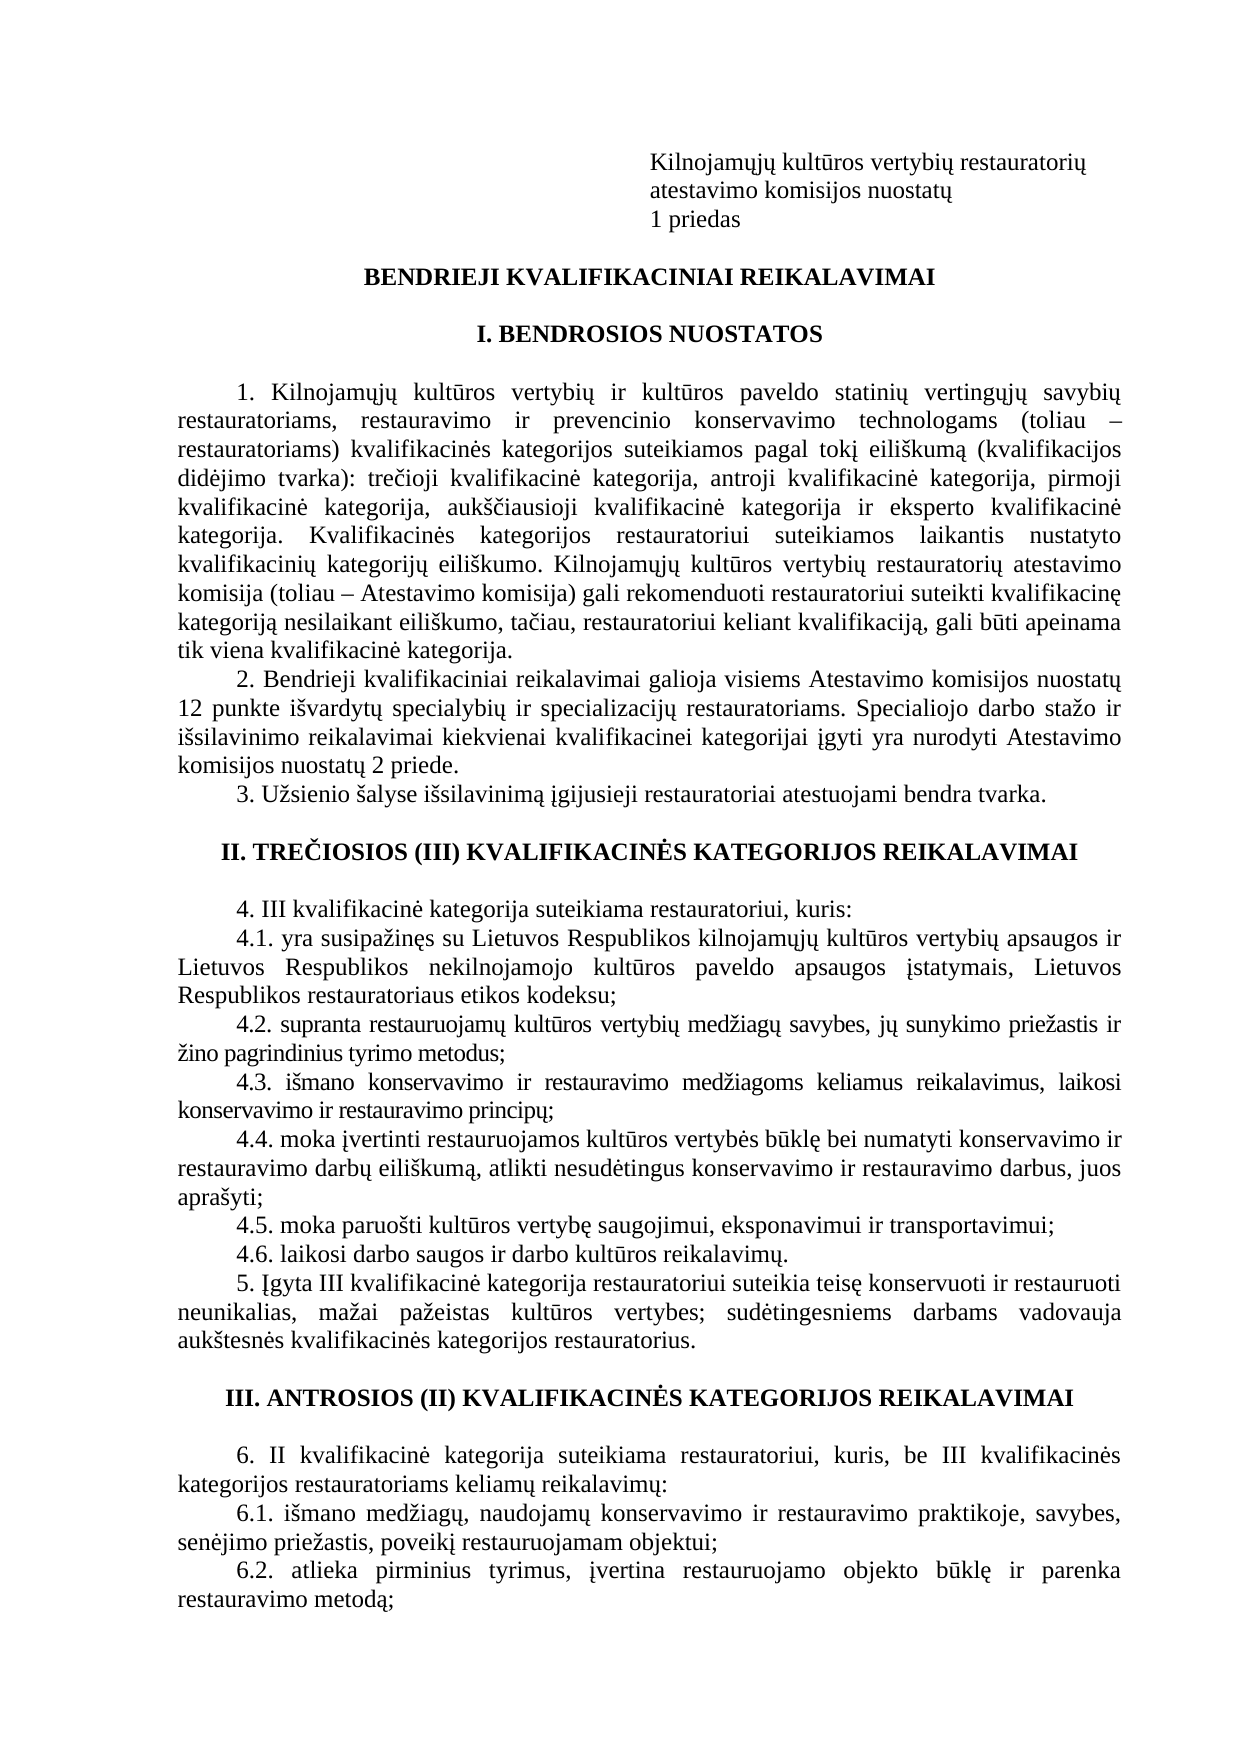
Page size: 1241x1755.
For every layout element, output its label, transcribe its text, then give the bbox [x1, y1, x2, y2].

text 3. Užsienio šalyse išsilavinimą įgijusieji restauratoriai atestuojami bendra tvarka. [177, 779, 1122, 808]
text 6. II kvalifikacinė kategorija suteikiama restauratoriui, kuris, be III kvalifikacinės kategorijos restauratoriams keliamų reikalavimų: [177, 1441, 1122, 1498]
text 5. Įgyta III kvalifikacinė kategorija restauratoriui suteikia teisę konservuoti ir restauruoti neunikalias, mažai pažeistas kultūros vertybes; sudėtingesniems darbams vadovauja aukštesnės kvalifikacinės kategorijos restauratorius. [177, 1268, 1122, 1354]
text 1. Kilnojamųjų kultūros vertybių ir kultūros paveldo statinių vertingųjų savybių restauratoriams, restauravimo ir prevencinio konservavimo technologams (toliau – restauratoriams) kvalifikacinės kategorijos suteikiamos pagal tokį eiliškumą (kvalifikacijos didėjimo tvarka): trečioji kvalifikacinė kategorija, antroji kvalifikacinė kategorija, pirmoji kvalifikacinė kategorija, aukščiausioji kvalifikacinė kategorija ir eksperto kvalifikacinė kategorija. Kvalifikacinės kategorijos restauratoriui suteikiamos laikantis nustatyto kvalifikacinių kategorijų eiliškumo. Kilnojamųjų kultūros vertybių restauratorių atestavimo komisija (toliau – Atestavimo komisija) gali rekomenduoti restauratoriui suteikti kvalifikacinę kategoriją nesilaikant eiliškumo, tačiau, restauratoriui keliant kvalifikaciją, gali būti apeinama tik viena kvalifikacinė kategorija. [177, 377, 1122, 664]
text 4.2. supranta restauruojamų kultūros vertybių medžiagų savybes, jų sunykimo priežastis ir žino pagrindinius tyrimo metodus; [177, 1009, 1122, 1067]
text 6.2. atlieka pirminius tyrimus, įvertina restauruojamo objekto būklę ir parenka restauravimo metodą; [177, 1556, 1122, 1613]
text 4.4. moka įvertinti restauruojamos kultūros vertybės būklę bei numatyti konservavimo ir restauravimo darbų eiliškumą, atlikti nesudėtingus konservavimo ir restauravimo darbus, juos aprašyti; [177, 1124, 1122, 1211]
text 2. Bendrieji kvalifikaciniai reikalavimai galioja visiems Atestavimo komisijos nuostatų 12 punkte išvardytų specialybių ir specializacijų restauratoriams. Specialiojo darbo stažo ir išsilavinimo reikalavimai kiekvienai kvalifikacinei kategorijai įgyti yra nurodyti Atestavimo komisijos nuostatų 2 priede. [177, 664, 1122, 779]
text Kilnojamųjų kultūros vertybių restauratorių [649, 147, 1122, 176]
text 4.1. yra susipažinęs su Lietuvos Respublikos kilnojamųjų kultūros vertybių apsaugos ir Lietuvos Respublikos nekilnojamojo kultūros paveldo apsaugos įstatymais, Lietuvos Respublikos restauratoriaus etikos kodeksu; [177, 923, 1122, 1009]
text 6.1. išmano medžiagų, naudojamų konservavimo ir restauravimo praktikoje, savybes, senėjimo priežastis, poveikį restauruojamam objektui; [177, 1498, 1122, 1556]
text I. BENDROSIOS NUOSTATOS [177, 319, 1122, 348]
text BENDRIEJI KVALIFIKACINIAI REIKALAVIMAI [177, 262, 1122, 291]
text III. ANTROSIOS (II) KVALIFIKACINĖS KATEGORIJOS REIKALAVIMAI [177, 1383, 1122, 1412]
text II. TREČIOSIOS (III) KVALIFIKACINĖS KATEGORIJOS REIKALAVIMAI [177, 837, 1122, 866]
text 4.3. išmano konservavimo ir restauravimo medžiagoms keliamus reikalavimus, laikosi konservavimo ir restauravimo principų; [177, 1067, 1122, 1124]
text atestavimo komisijos nuostatų [649, 176, 1122, 204]
text 4.5. moka paruošti kultūros vertybę saugojimui, eksponavimui ir transportavimui; [177, 1211, 1122, 1239]
text 1 priedas [649, 204, 1122, 233]
text 4.6. laikosi darbo saugos ir darbo kultūros reikalavimų. [177, 1239, 1122, 1268]
text 4. III kvalifikacinė kategorija suteikiama restauratoriui, kuris: [177, 894, 1122, 923]
